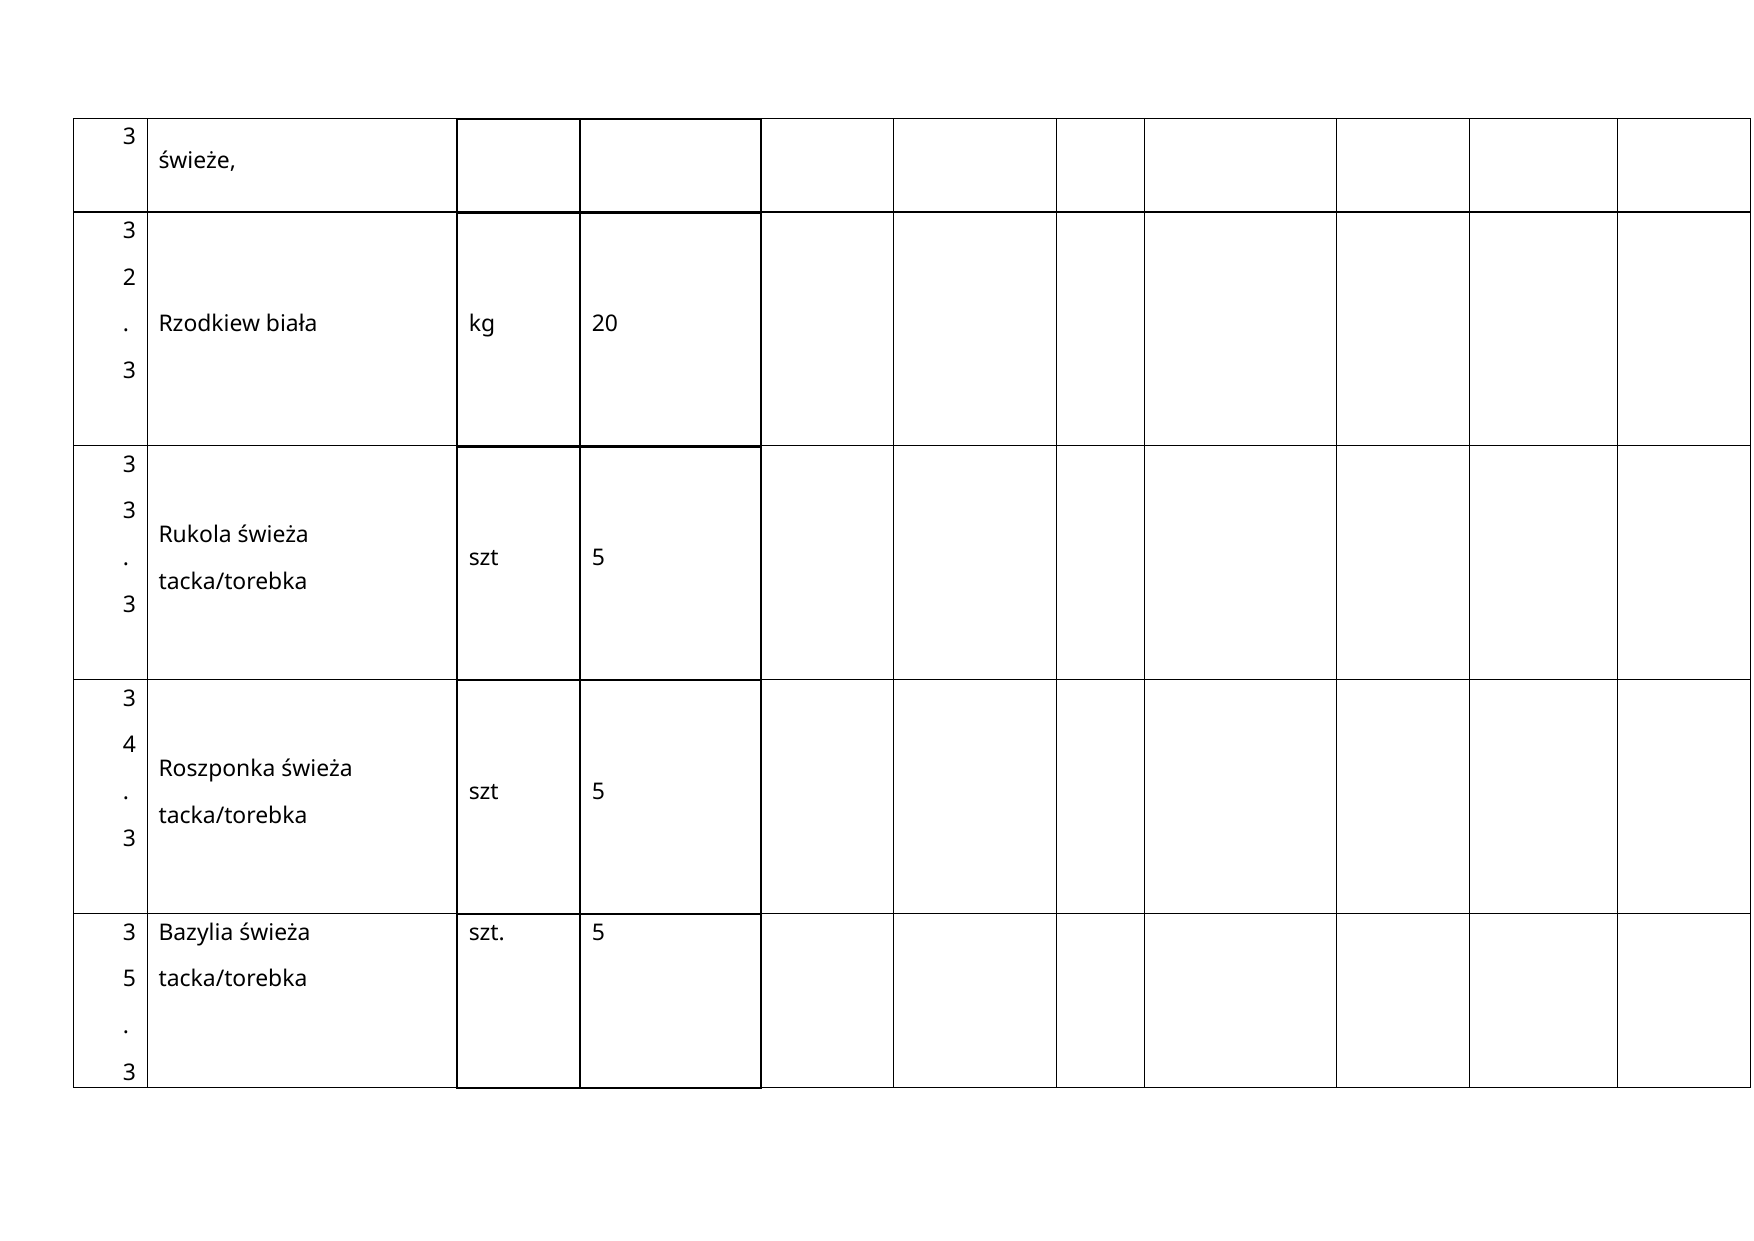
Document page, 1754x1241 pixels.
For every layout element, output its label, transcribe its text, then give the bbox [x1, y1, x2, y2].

table_cell [581, 120, 760, 211]
table_cell [762, 680, 893, 913]
table_cell [1145, 119, 1336, 211]
table_cell [1057, 680, 1144, 913]
table_cell [894, 914, 1056, 1087]
table_cell [1618, 213, 1750, 445]
table_cell [1618, 914, 1750, 1087]
table_cell [1618, 119, 1750, 211]
table_cell szt [458, 681, 579, 913]
table_cell [1145, 446, 1336, 679]
table_cell Bazylia świeża tacka/torebka [148, 914, 456, 1087]
table_cell 33. [74, 680, 147, 913]
table_cell [894, 119, 1056, 211]
table_cell [1470, 680, 1617, 913]
table_cell [1057, 213, 1144, 445]
table_cell szt [458, 448, 579, 679]
table_cell Rzodkiew biała [148, 213, 456, 445]
table_cell [762, 446, 893, 679]
table_cell Roszponka świeża tacka/torebka [148, 680, 456, 913]
table_cell [1057, 446, 1144, 679]
table_cell [762, 914, 893, 1087]
table_cell 32. [74, 446, 147, 679]
table_cell [1470, 914, 1617, 1087]
table_cell [1337, 914, 1469, 1087]
table_cell [1470, 119, 1617, 211]
table_cell [894, 680, 1056, 913]
table_cell 34. [74, 914, 147, 1087]
table_cell 20 [581, 214, 760, 445]
table_cell [1337, 213, 1469, 445]
table_cell [1145, 680, 1336, 913]
table_cell 31. [74, 213, 147, 445]
table_cell [1057, 119, 1144, 211]
table_cell 5 [581, 448, 760, 679]
table_cell [762, 213, 893, 445]
table_cell [1618, 446, 1750, 679]
table_cell 5 [581, 681, 760, 913]
table_cell [894, 446, 1056, 679]
table_cell szt. [458, 915, 579, 1087]
table_cell [1337, 446, 1469, 679]
table_cell [1337, 119, 1469, 211]
table_cell Rukola świeża tacka/torebka [148, 446, 456, 679]
table_cell [762, 119, 893, 211]
table_cell [1337, 680, 1469, 913]
table_cell [458, 120, 579, 211]
table_cell [1057, 914, 1144, 1087]
table_cell 30. [74, 119, 147, 211]
table_cell [1470, 446, 1617, 679]
table_cell [894, 213, 1056, 445]
table_cell [1470, 213, 1617, 445]
table_cell świeże, [148, 119, 456, 211]
table_cell [1618, 680, 1750, 913]
table_cell kg [458, 214, 579, 445]
table_cell [1145, 914, 1336, 1087]
table_cell 5 [581, 915, 760, 1087]
table_cell [1145, 213, 1336, 445]
